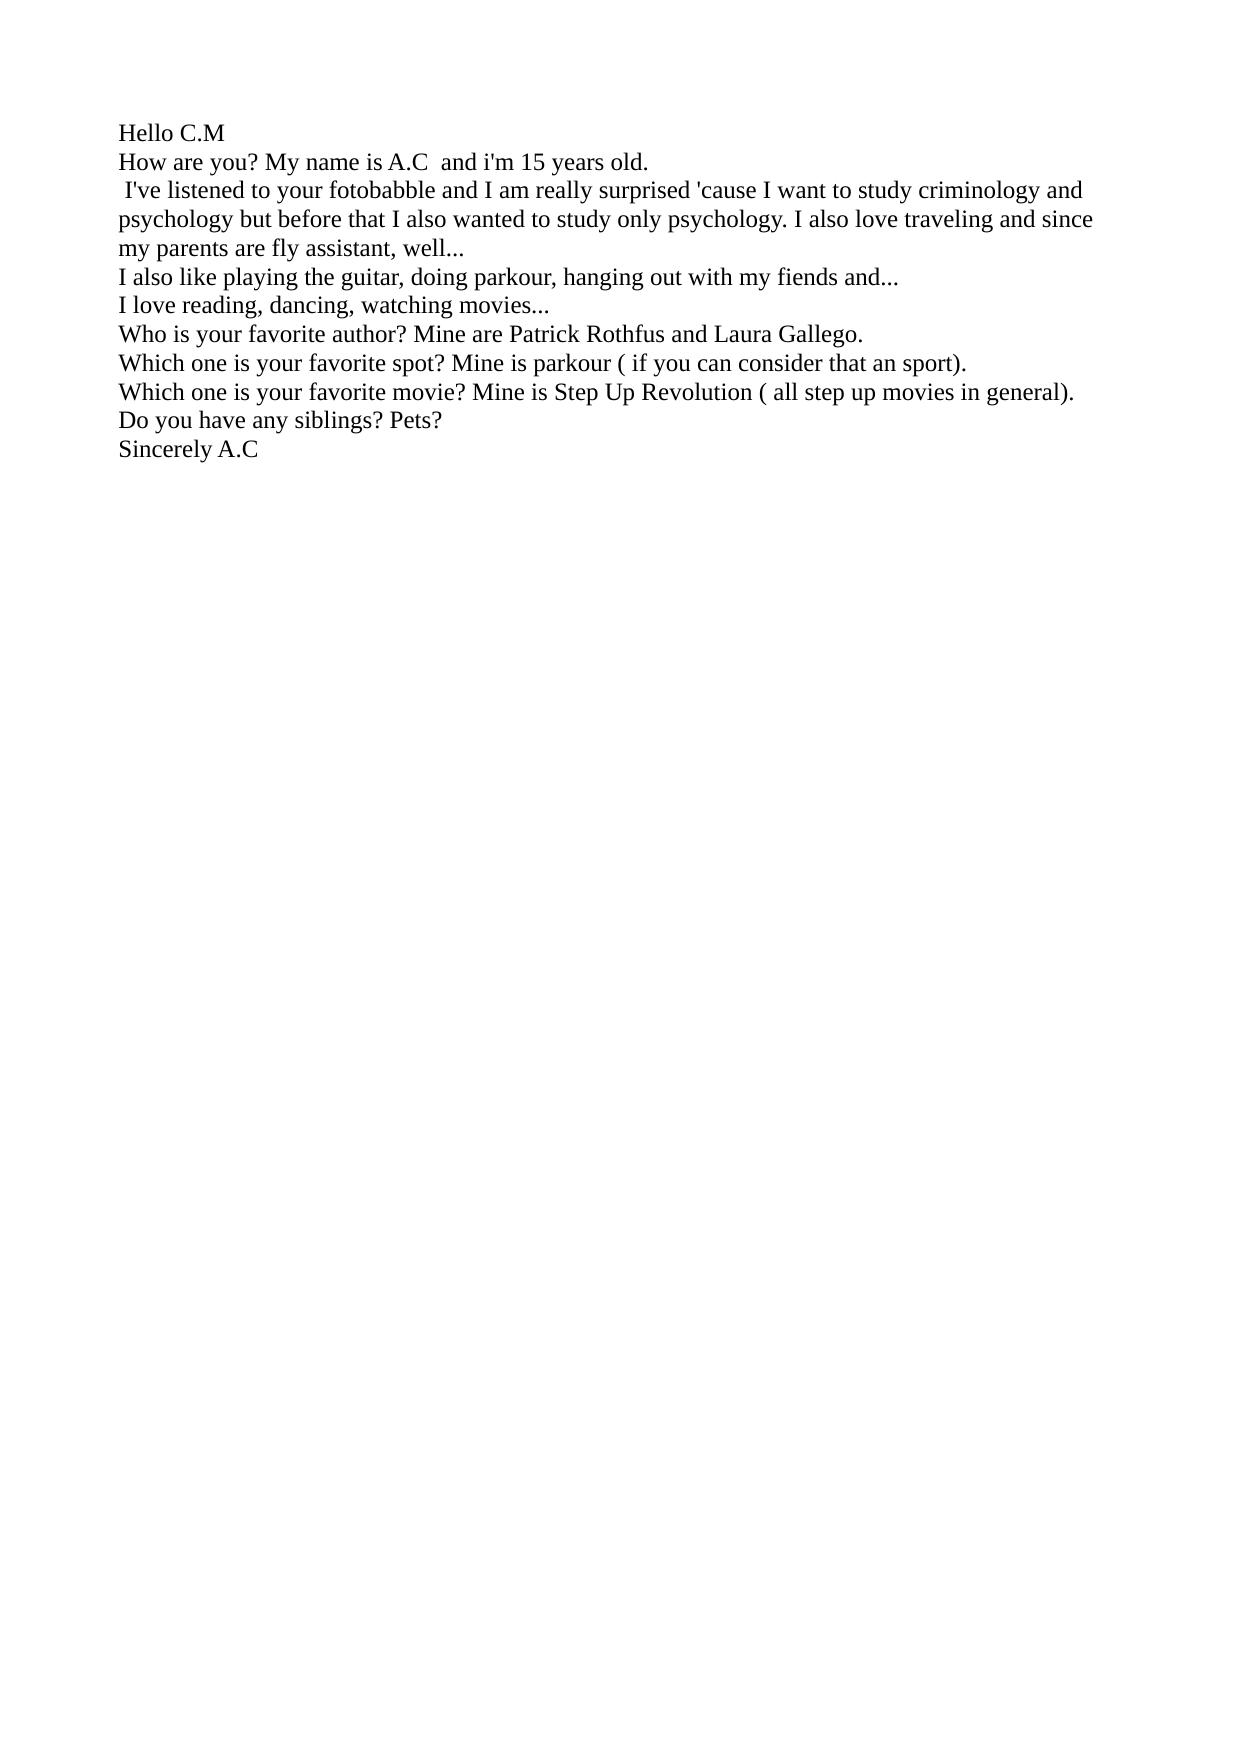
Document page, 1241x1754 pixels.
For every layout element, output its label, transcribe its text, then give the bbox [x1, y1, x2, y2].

text Which one is your favorite movie? Mine is Step Up Revolution ( all step up movies in general). [118, 377, 1122, 406]
text Who is your favorite author? Mine are Patrick Rothfus and Laura Gallego. [118, 319, 1122, 348]
text Hello C.M [118, 118, 1122, 147]
text I love reading, dancing, watching movies... [118, 291, 1122, 319]
text I've listened to your fotobabble and I am really surprised 'cause I want to study criminology and psychology but before that I also wanted to study only psychology. I also love traveling and since my parents are fly assistant, well... [118, 176, 1122, 262]
text Sincerely A.C [118, 434, 1122, 463]
text How are you? My name is A.C and i'm 15 years old. [118, 147, 1122, 176]
text I also like playing the guitar, doing parkour, hanging out with my fiends and... [118, 262, 1122, 291]
text Do you have any siblings? Pets? [118, 406, 1122, 434]
text Which one is your favorite spot? Mine is parkour ( if you can consider that an sport). [118, 348, 1122, 377]
